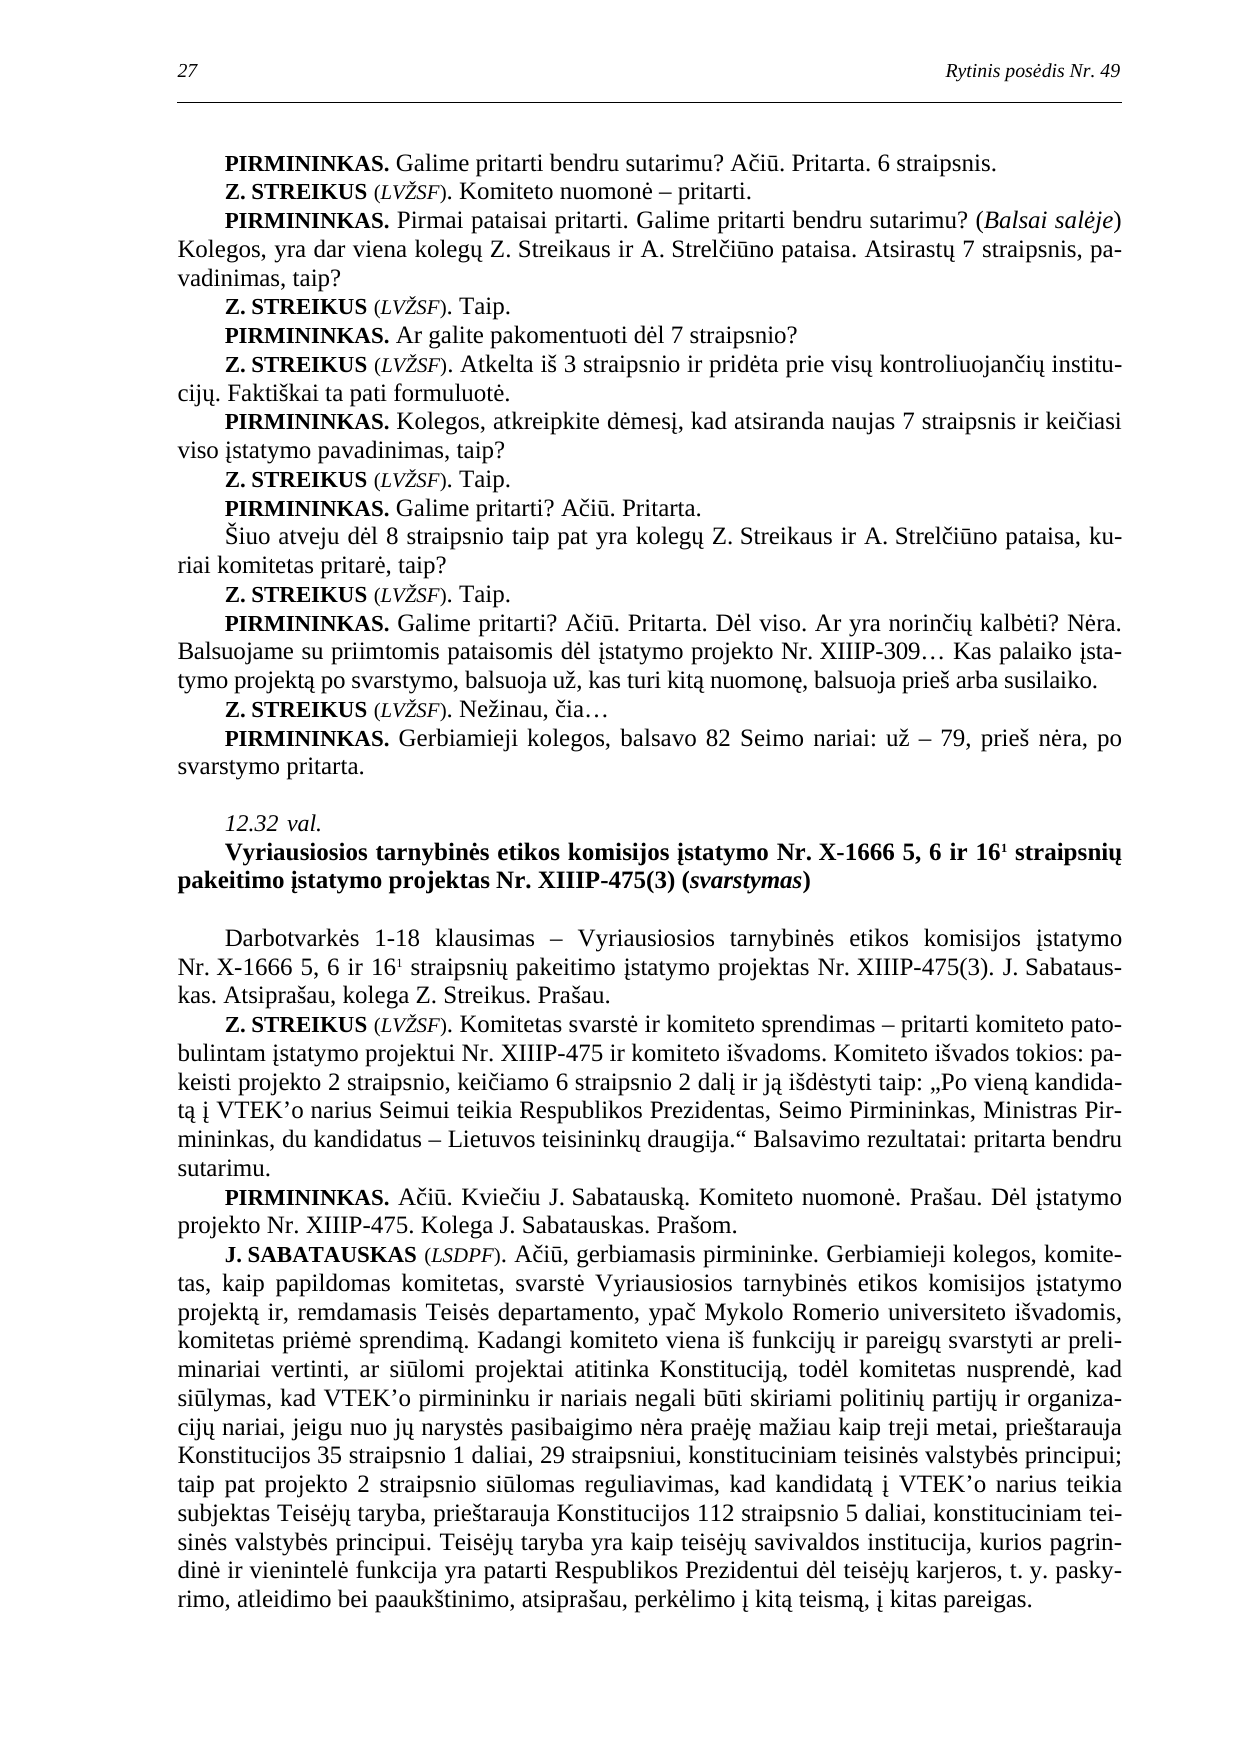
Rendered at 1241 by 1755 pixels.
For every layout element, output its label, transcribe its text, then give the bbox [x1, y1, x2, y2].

text Z. STREIKUS (LVŽSF). At­kel­ta iš 3 straips­nio ir pri­dė­ta prie vi­sų kon­tro­liuo­jan­čių ins­ti­tu­ci­jų. Fak­tiš­kai ta pa­ti for­mu­luo­tė. [177, 349, 1122, 406]
text Z. STREIKUS (LVŽSF). Taip. [177, 464, 1122, 493]
text Vy­riau­sio­sios tar­ny­bi­nės eti­kos ko­mi­si­jos įsta­ty­mo Nr. X-1666 5, 6 ir 161 straips­nių pa­kei­ti­mo įsta­ty­mo pro­jek­tas Nr. XIIIP-475(3) (svars­ty­mas) [177, 837, 1122, 894]
text 12.32 val. [224, 809, 1122, 837]
text Šiuo at­ve­ju dėl 8 straips­nio taip pat yra ko­le­gų Z. Strei­kaus ir A. Strel­čiū­no pa­tai­sa, ku­riai ko­mi­te­tas pri­ta­rė, taip? [177, 521, 1122, 579]
text PIRMININKAS. Pir­mai pa­tai­sai pri­tar­ti. Ga­li­me pri­tar­ti ben­dru su­ta­ri­mu? (Bal­sai sa­lė­je) Ko­le­gos, yra dar vie­na ko­le­gų Z. Strei­kaus ir A. Strel­čiū­no pa­tai­sa. At­si­ras­tų 7 straips­nis, pa­va­di­ni­mas, taip? [177, 205, 1122, 291]
text Z. STREIKUS (LVŽSF). Taip. [177, 579, 1122, 608]
text PIRMININKAS. Ga­li­me pri­tar­ti? Ačiū. Pri­tar­ta. Dėl vi­so. Ar yra no­rin­čių kal­bė­ti? Nė­ra. Bal­suo­ja­me su pri­im­to­mis pa­tai­so­mis dėl įsta­ty­mo pro­jek­to Nr. XIIIP-309… Kas pa­lai­ko įsta­ty­mo pro­jek­tą po svars­ty­mo, bal­suo­ja už, kas tu­ri ki­tą nuo­mo­nę, bal­suo­ja prieš ar­ba su­si­lai­ko. [177, 608, 1122, 694]
text Z. STREIKUS (LVŽSF). Ko­mi­te­to nuo­mo­nė – pri­tar­ti. [177, 176, 1122, 205]
text Dar­bo­tvarkės 1-18 klau­si­mas – Vy­riau­sio­sios tar­ny­bi­nės eti­kos ko­mi­si­jos įsta­ty­mo Nr. X-1666 5, 6 ir 161 straips­nių pa­kei­ti­mo įsta­ty­mo pro­jek­tas Nr. XIIIP-475(3). J. Sa­ba­taus­kas. At­si­pra­šau, ko­le­ga Z. Strei­kus. Pra­šau. [177, 923, 1122, 1009]
text PIRMININKAS. Ar ga­li­te pa­ko­men­tuo­ti dėl 7 straips­nio? [177, 320, 1122, 349]
text Z. STREIKUS (LVŽSF). Taip. [177, 291, 1122, 320]
text PIRMININKAS. Ko­le­gos, at­kreip­ki­te dė­me­sį, kad at­si­ran­da nau­jas 7 straips­nis ir kei­čia­si vi­so įsta­ty­mo pa­va­di­ni­mas, taip? [177, 406, 1122, 464]
text Z. STREIKUS (LVŽSF). Ko­mi­te­tas svars­tė ir ko­mi­te­to spren­di­mas – pri­tar­ti ko­mi­te­to pa­to­bu­lin­tam įsta­ty­mo pro­jek­tui Nr. XIIIP-475 ir ko­mi­te­to iš­va­doms. Ko­mi­te­to iš­va­dos to­kios: pa­keis­ti pro­jek­to 2 straips­nio, kei­čia­mo 6 straips­nio 2 da­lį ir ją iš­dės­ty­ti taip: „Po vie­ną kan­di­da­tą į VTEK’o na­rius Sei­mui tei­kia Res­pub­li­kos Pre­zi­den­tas, Sei­mo Pir­mi­nin­kas, Mi­nist­ras Pir­mi­nin­kas, du kan­di­da­tus – Lie­tu­vos tei­si­nin­kų drau­gi­ja.“ Bal­sa­vi­mo re­zul­ta­tai: pri­tar­ta ben­dru su­ta­ri­mu. [177, 1009, 1122, 1182]
text PIRMININKAS. Ger­bia­mie­ji ko­le­gos, bal­sa­vo 82 Sei­mo na­riai: už – 79, prieš nė­ra, po svars­ty­mo pri­tar­ta. [177, 723, 1122, 780]
text PIRMININKAS. Ačiū. Kvie­čiu J. Sa­ba­taus­ką. Ko­mi­te­to nuo­mo­nė. Pra­šau. Dėl įsta­ty­mo pro­jek­to Nr. XIIIP-475. Ko­le­ga J. Sa­ba­taus­kas. Pra­šom. [177, 1182, 1122, 1239]
text PIRMININKAS. Ga­li­me pri­tar­ti ben­dru su­ta­ri­mu? Ačiū. Pri­tar­ta. 6 straips­nis. [177, 148, 1122, 176]
text Z. STREIKUS (LVŽSF). Ne­ži­nau, čia… [177, 694, 1122, 723]
text PIRMININKAS. Ga­li­me pri­tar­ti? Ačiū. Pri­tar­ta. [177, 493, 1122, 521]
text J. SABATAUSKAS (LSDPF). Ačiū, ger­bia­ma­sis pir­mi­nin­ke. Ger­bia­mie­ji ko­le­gos, ko­mi­te­tas, kaip pa­pil­do­mas ko­mi­te­tas, svars­tė Vy­riau­sio­sios tar­ny­bi­nės eti­kos ko­mi­si­jos įsta­ty­mo pro­jek­tą ir, rem­da­ma­sis Tei­sės de­par­ta­men­to, ypač My­ko­lo Ro­me­rio uni­ver­si­te­to iš­va­do­mis, ko­mi­te­tas pri­ėmė spren­di­mą. Ka­dan­gi ko­mi­te­to vie­na iš funk­ci­jų ir pa­rei­gų svars­ty­ti ar pre­li­mi­na­riai ver­tin­ti, ar siū­lo­mi pro­jek­tai ati­tin­ka Kon­sti­tu­ci­ją, to­dėl ko­mi­te­tas nu­spren­dė, kad siū­ly­mas, kad VTEK’o pir­mi­nin­ku ir na­riais ne­ga­li bū­ti ski­ria­mi po­li­ti­nių par­ti­jų ir or­ga­ni­za­ci­jų na­riai, jei­gu nuo jų na­rys­tės pa­si­bai­gi­mo nė­ra pra­ėję ma­žiau kaip tre­ji me­tai, prieš­ta­rau­ja Kon­sti­tu­ci­jos 35 straips­nio 1 da­liai, 29 straips­niui, kon­sti­tu­ci­niam tei­si­nės vals­ty­bės prin­ci­pui; taip pat pro­jek­to 2 straips­nio siū­lo­mas re­gu­lia­vi­mas, kad kan­di­da­tą į VTEK’o na­rius tei­kia sub­jek­tas Tei­sė­jų ta­ry­ba, prieš­ta­rau­ja Kon­sti­tu­ci­jos 112 straips­nio 5 da­liai, kon­sti­tu­ci­niam tei­si­nės vals­ty­bės prin­ci­pui. Tei­sė­jų ta­ry­ba yra kaip tei­sė­jų sa­vi­val­dos ins­ti­tu­ci­ja, ku­rios pa­grin­di­nė ir vie­nin­te­lė funk­ci­ja yra pa­tar­ti Res­pub­li­kos Pre­zi­den­tui dėl tei­sė­jų kar­je­ros, t. y. pa­sky­ri­mo, at­lei­di­mo bei pa­aukš­ti­ni­mo, at­si­pra­šau, per­kė­li­mo į ki­tą teis­mą, į ki­tas pa­rei­gas. [177, 1239, 1122, 1613]
